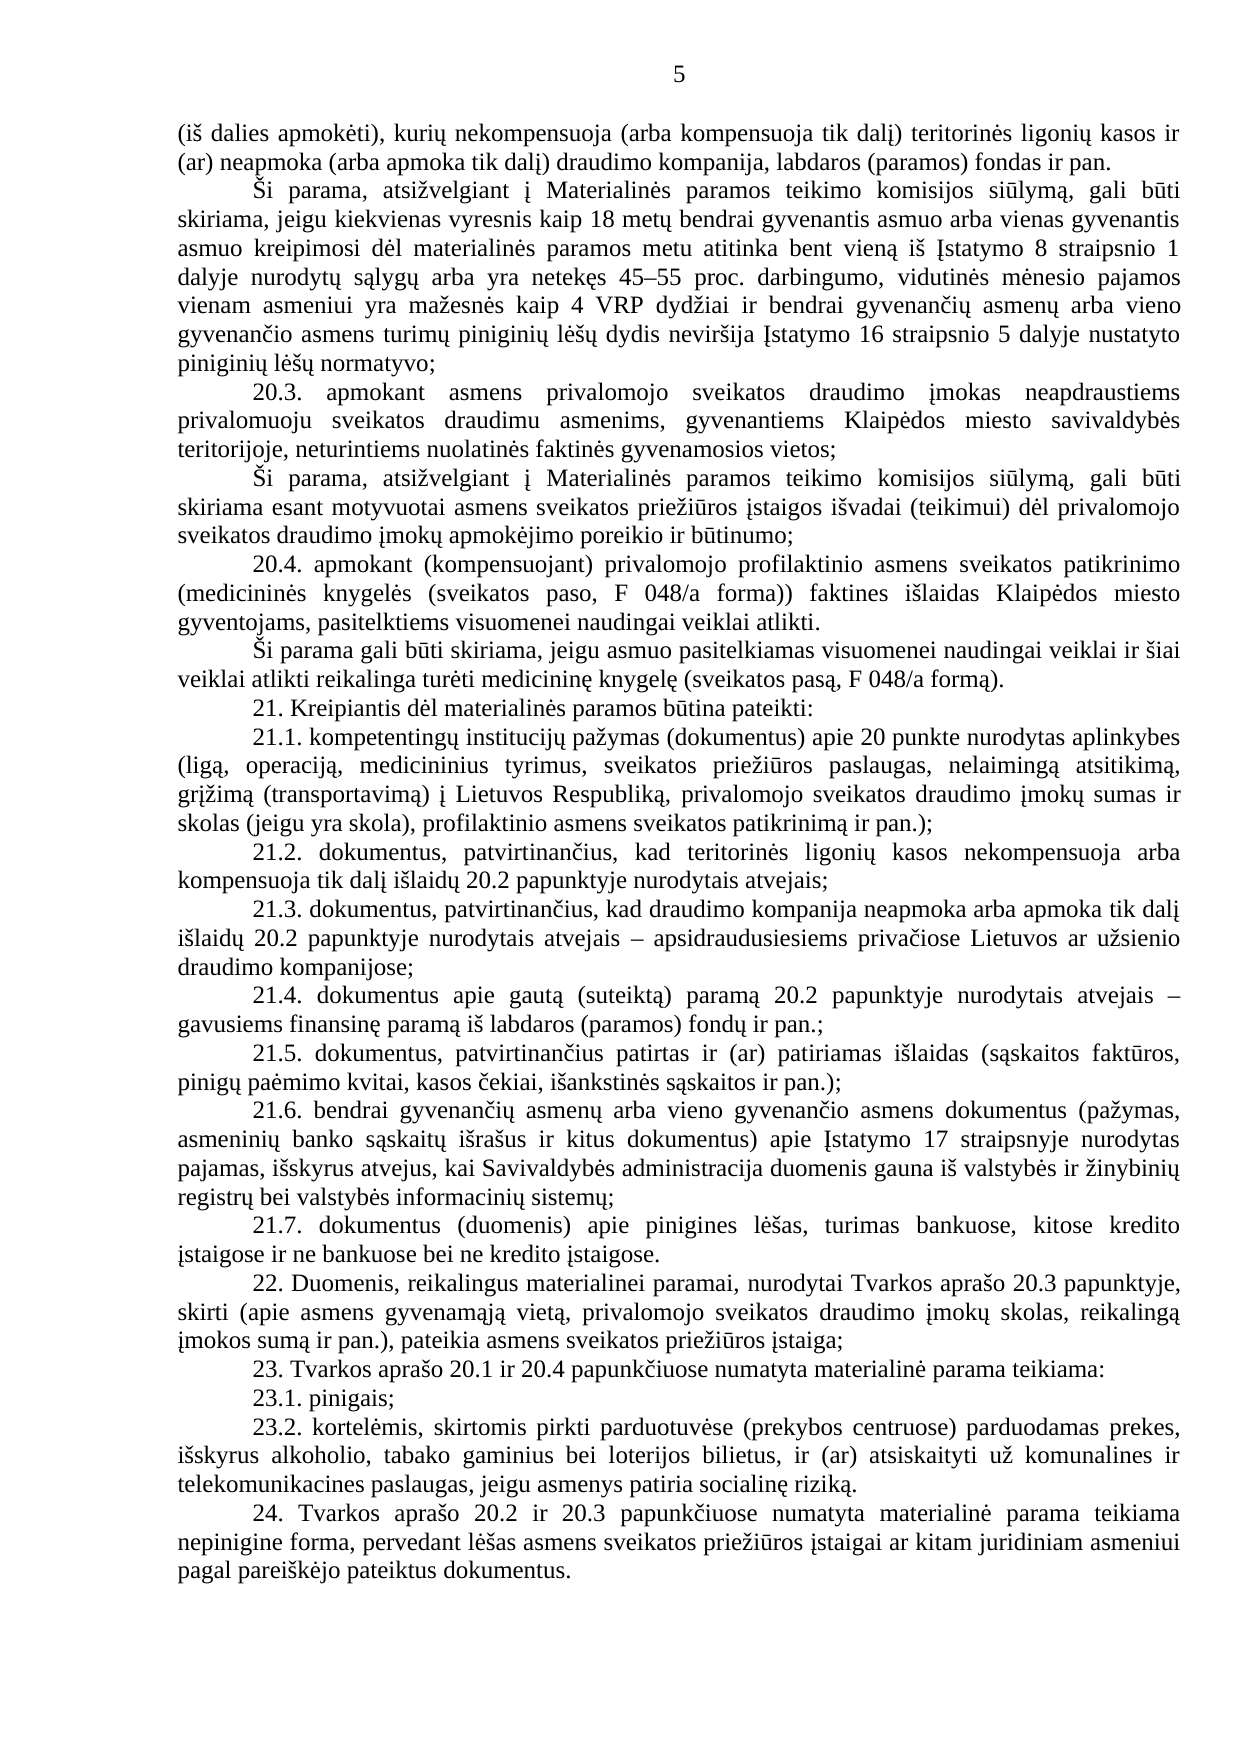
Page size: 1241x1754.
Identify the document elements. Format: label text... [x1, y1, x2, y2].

text Ši parama, atsižvelgiant į Materialinės paramos teikimo komisijos siūlymą, gali būti skiriama esant motyvuotai asmens sveikatos priežiūros įstaigos išvadai (teikimui) dėl privalomojo sveikatos draudimo įmokų apmokėjimo poreikio ir būtinumo; [177, 463, 1181, 549]
text 21.7. dokumentus (duomenis) apie pinigines lėšas, turimas bankuose, kitose kredito įstaigose ir ne bankuose bei ne kredito įstaigose. [177, 1211, 1181, 1268]
text 23.1. pinigais; [177, 1383, 1181, 1412]
text Ši parama, atsižvelgiant į Materialinės paramos teikimo komisijos siūlymą, gali būti skiriama, jeigu kiekvienas vyresnis kaip 18 metų bendrai gyvenantis asmuo arba vienas gyvenantis asmuo kreipimosi dėl materialinės paramos metu atitinka bent vieną iš Įstatymo 8 straipsnio 1 dalyje nurodytų sąlygų arba yra netekęs 45–55 proc. darbingumo, vidutinės mėnesio pajamos vienam asmeniui yra mažesnės kaip 4 VRP dydžiai ir bendrai gyvenančių asmenų arba vieno gyvenančio asmens turimų piniginių lėšų dydis neviršija Įstatymo 16 straipsnio 5 dalyje nustatyto piniginių lėšų normatyvo; [177, 176, 1181, 377]
text 23.2. kortelėmis, skirtomis pirkti parduotuvėse (prekybos centruose) parduodamas prekes, išskyrus alkoholio, tabako gaminius bei loterijos bilietus, ir (ar) atsiskaityti už komunalines ir telekomunikacines paslaugas, jeigu asmenys patiria socialinę riziką. [177, 1412, 1181, 1498]
text 21. Kreipiantis dėl materialinės paramos būtina pateikti: [177, 693, 1181, 722]
text 22. Duomenis, reikalingus materialinei paramai, nurodytai Tvarkos aprašo 20.3 papunktyje, skirti (apie asmens gyvenamąją vietą, privalomojo sveikatos draudimo įmokų skolas, reikalingą įmokos sumą ir pan.), pateikia asmens sveikatos priežiūros įstaiga; [177, 1268, 1181, 1354]
text 24. Tvarkos aprašo 20.2 ir 20.3 papunkčiuose numatyta materialinė parama teikiama nepinigine forma, pervedant lėšas asmens sveikatos priežiūros įstaigai ar kitam juridiniam asmeniui pagal pareiškėjo pateiktus dokumentus. [177, 1498, 1181, 1584]
text 21.1. kompetentingų institucijų pažymas (dokumentus) apie 20 punkte nurodytas aplinkybes (ligą, operaciją, medicininius tyrimus, sveikatos priežiūros paslaugas, nelaimingą atsitikimą, grįžimą (transportavimą) į Lietuvos Respubliką, privalomojo sveikatos draudimo įmokų sumas ir skolas (jeigu yra skola), profilaktinio asmens sveikatos patikrinimą ir pan.); [177, 722, 1181, 837]
text (iš dalies apmokėti), kurių nekompensuoja (arba kompensuoja tik dalį) teritorinės ligonių kasos ir (ar) neapmoka (arba apmoka tik dalį) draudimo kompanija, labdaros (paramos) fondas ir pan. [177, 118, 1181, 176]
text 20.4. apmokant (kompensuojant) privalomojo profilaktinio asmens sveikatos patikrinimo (medicininės knygelės (sveikatos paso, F 048/a forma)) faktines išlaidas Klaipėdos miesto gyventojams, pasitelktiems visuomenei naudingai veiklai atlikti. [177, 549, 1181, 636]
text 23. Tvarkos aprašo 20.1 ir 20.4 papunkčiuose numatyta materialinė parama teikiama: [177, 1354, 1181, 1383]
text 21.2. dokumentus, patvirtinančius, kad teritorinės ligonių kasos nekompensuoja arba kompensuoja tik dalį išlaidų 20.2 papunktyje nurodytais atvejais; [177, 837, 1181, 894]
text 21.5. dokumentus, patvirtinančius patirtas ir (ar) patiriamas išlaidas (sąskaitos faktūros, pinigų paėmimo kvitai, kasos čekiai, išankstinės sąskaitos ir pan.); [177, 1038, 1181, 1096]
text 21.3. dokumentus, patvirtinančius, kad draudimo kompanija neapmoka arba apmoka tik dalį išlaidų 20.2 papunktyje nurodytais atvejais – apsidraudusiesiems privačiose Lietuvos ar užsienio draudimo kompanijose; [177, 894, 1181, 981]
text 21.4. dokumentus apie gautą (suteiktą) paramą 20.2 papunktyje nurodytais atvejais – gavusiems finansinę paramą iš labdaros (paramos) fondų ir pan.; [177, 981, 1181, 1038]
text 20.3. apmokant asmens privalomojo sveikatos draudimo įmokas neapdraustiems privalomuoju sveikatos draudimu asmenims, gyvenantiems Klaipėdos miesto savivaldybės teritorijoje, neturintiems nuolatinės faktinės gyvenamosios vietos; [177, 377, 1181, 463]
text 21.6. bendrai gyvenančių asmenų arba vieno gyvenančio asmens dokumentus (pažymas, asmeninių banko sąskaitų išrašus ir kitus dokumentus) apie Įstatymo 17 straipsnyje nurodytas pajamas, išskyrus atvejus, kai Savivaldybės administracija duomenis gauna iš valstybės ir žinybinių registrų bei valstybės informacinių sistemų; [177, 1096, 1181, 1211]
text Ši parama gali būti skiriama, jeigu asmuo pasitelkiamas visuomenei naudingai veiklai ir šiai veiklai atlikti reikalinga turėti medicininę knygelę (sveikatos pasą, F 048/a formą). [177, 636, 1181, 693]
